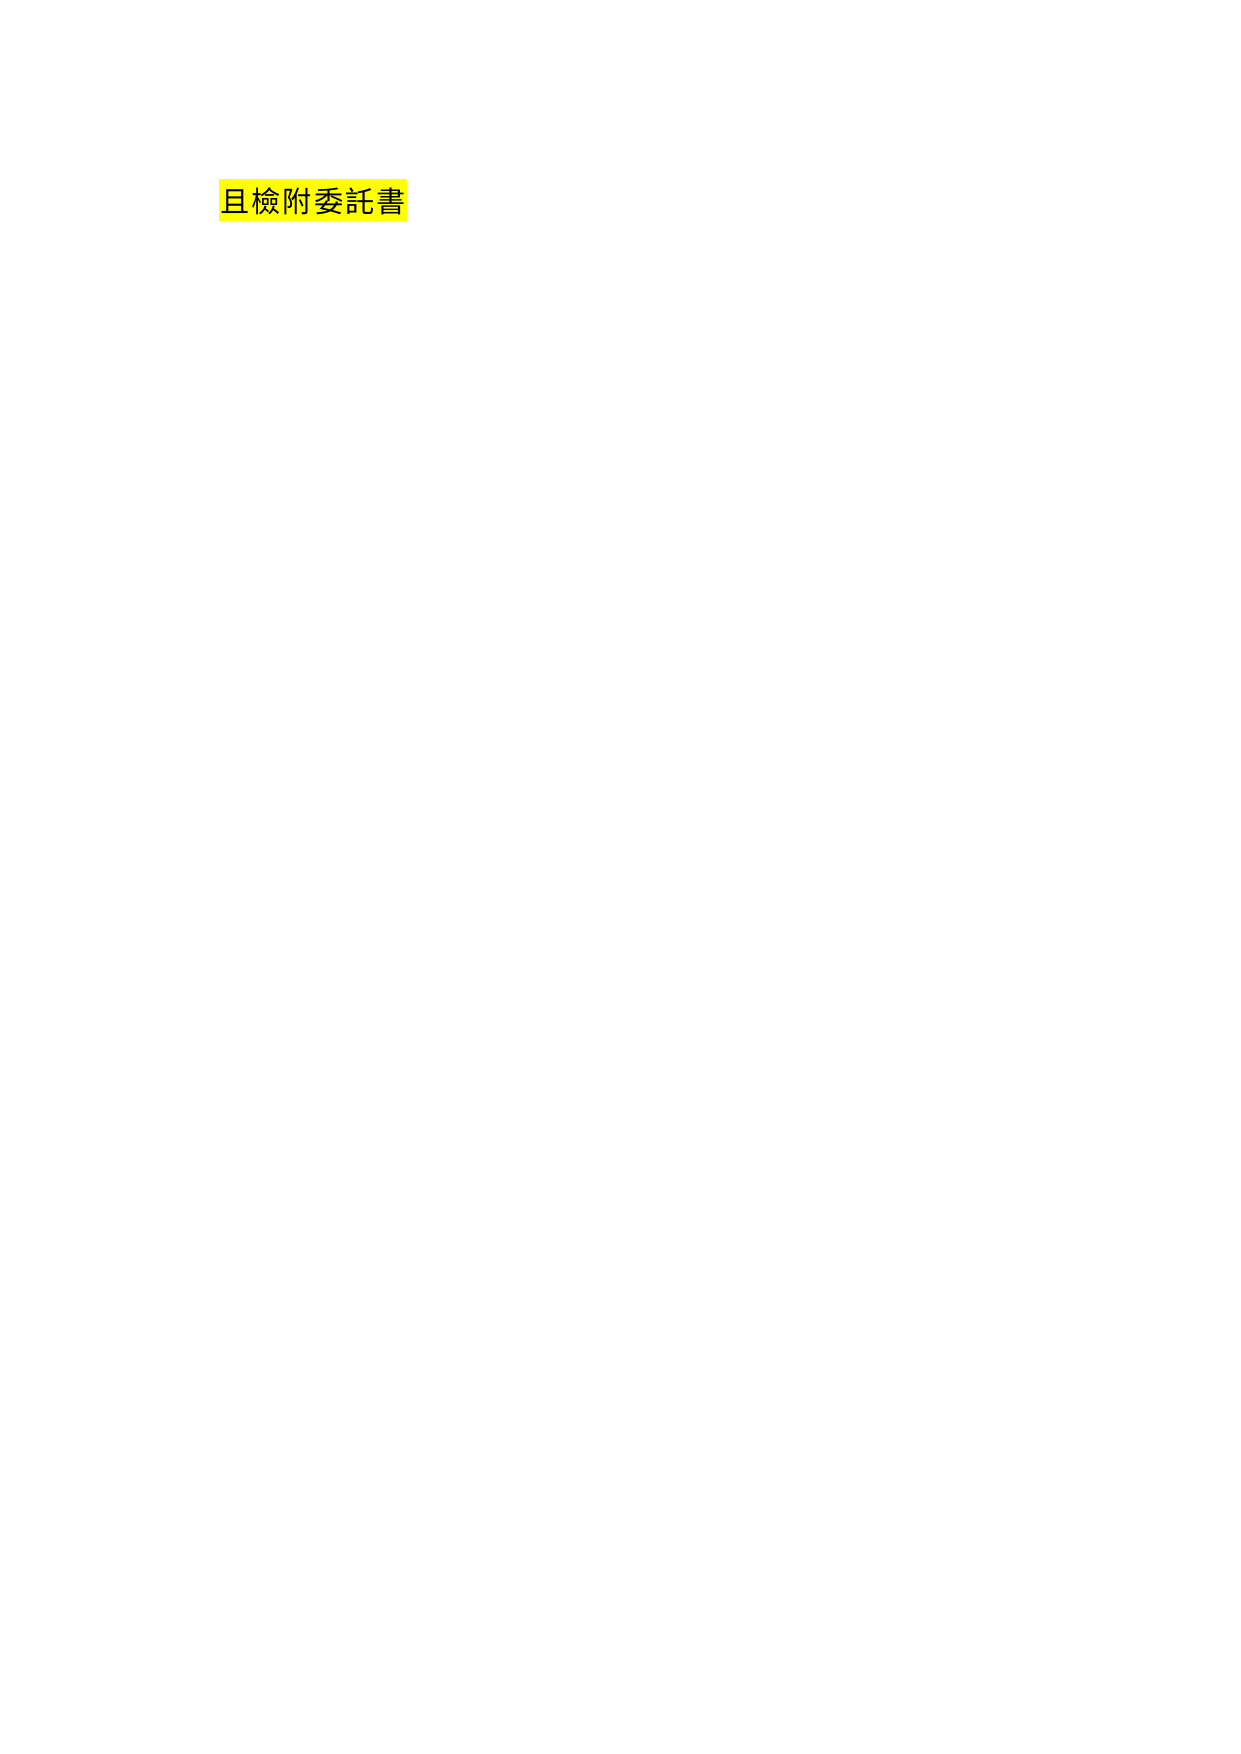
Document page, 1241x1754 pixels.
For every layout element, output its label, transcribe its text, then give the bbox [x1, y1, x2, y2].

text ※本申請函如為申請人委託他人協助發文，公文應副知申請人，且檢附委託書 [188, 158, 1052, 221]
